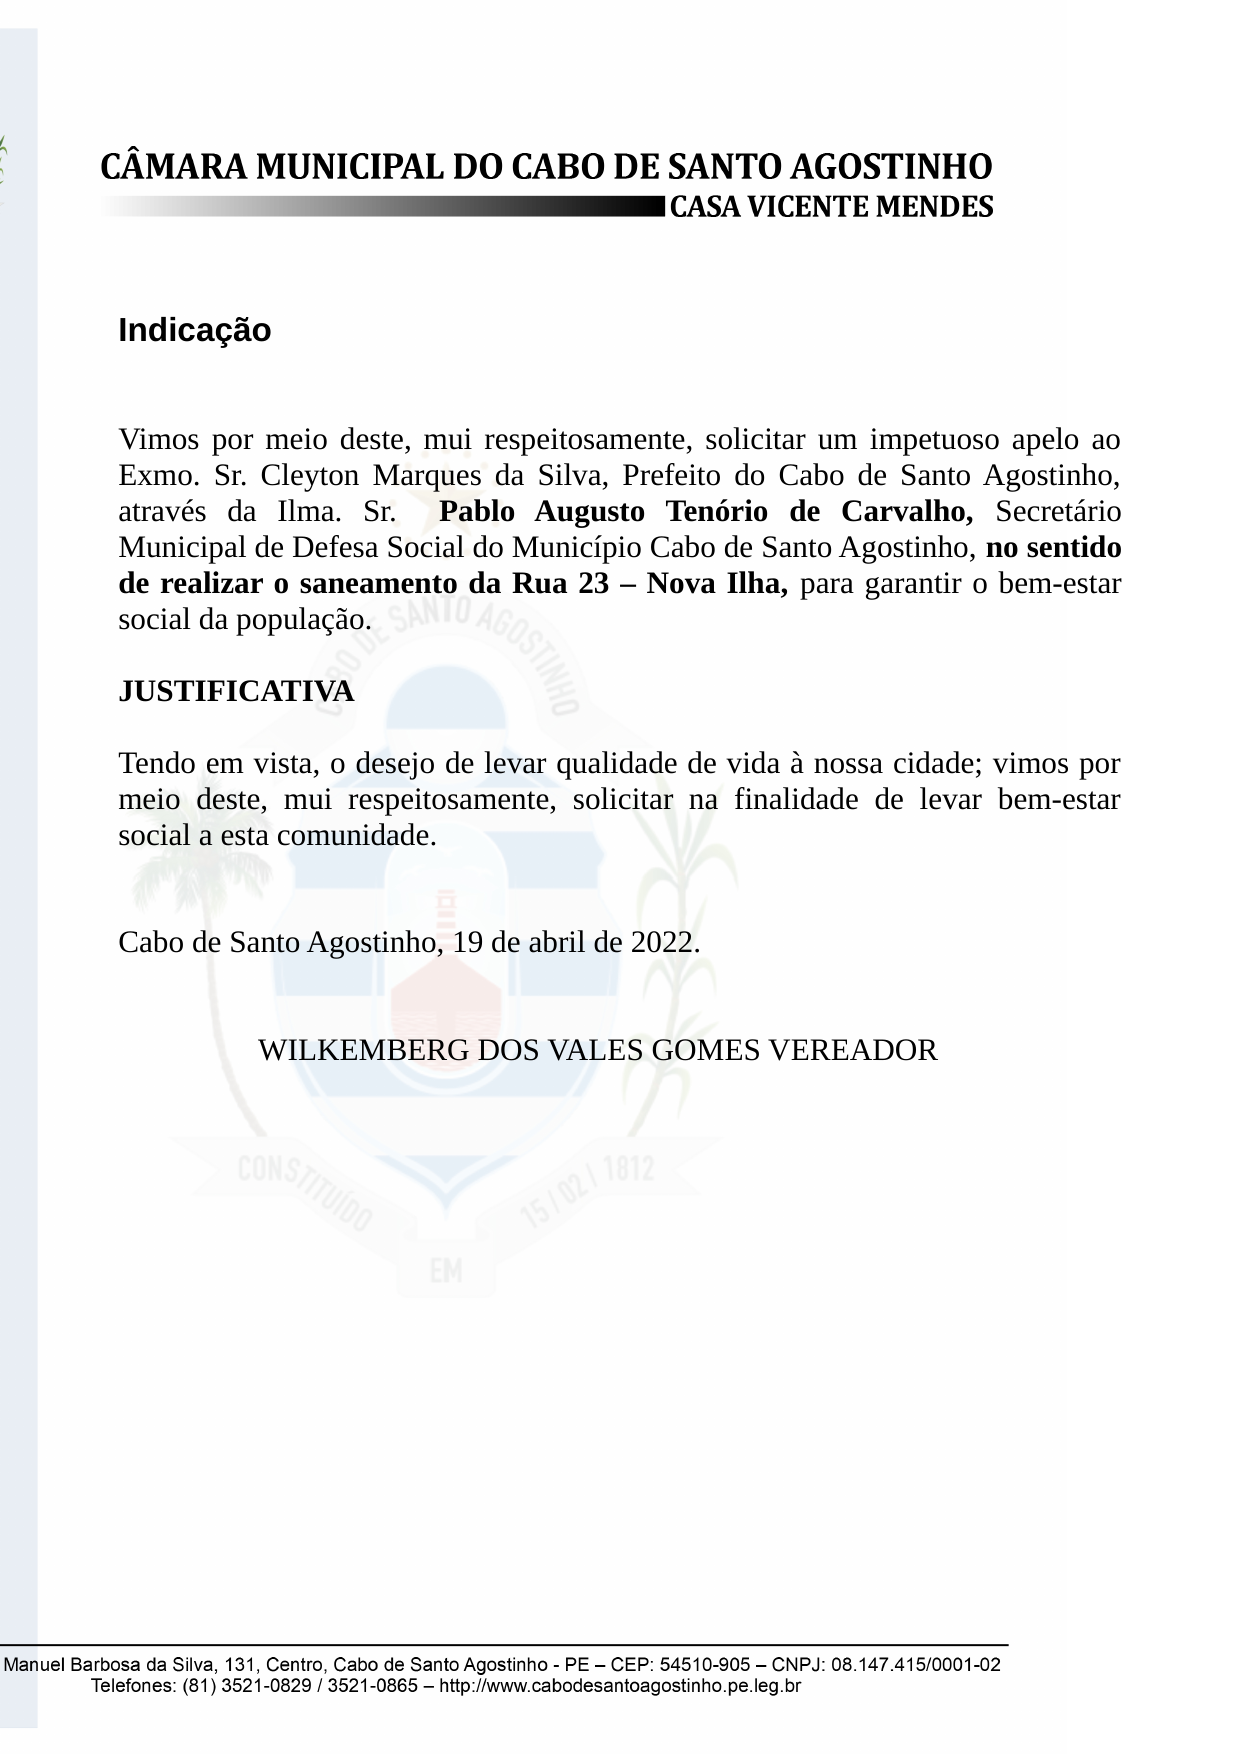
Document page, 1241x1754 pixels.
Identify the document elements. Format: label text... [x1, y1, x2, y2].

text Cabo de Santo Agostinho, 19 de abril de 2022. [1068, 924, 1122, 960]
text WILKEMBERG DOS VALES GOMES VEREADOR [1068, 1032, 1122, 1067]
text Vimos por meio deste, mui respeitosamente, solicitar um impetuoso apelo ao Exmo. Sr. Cleyton Marques da Silva, Prefeito do Cabo de Santo Agostinho, através da Ilma. Sr. Pablo Augusto Tenório de Carvalho, Secretário Municipal de Defesa Social do Município Cabo de Santo Agostinho, no sentido de realizar o saneamento da Rua 23 – Nova Ilha, para garantir o bem-estar social da população. [1068, 421, 1122, 636]
text Tendo em vista, o desejo de levar qualidade de vida à nossa cidade; vimos por meio deste, mui respeitosamente, solicitar na finalidade de levar bem-estar social a esta comunidade. [1068, 744, 1122, 852]
text JUSTIFICATIVA [1068, 672, 1122, 708]
text Indicação [1068, 310, 1122, 349]
picture [0, 0, 1068, 1754]
